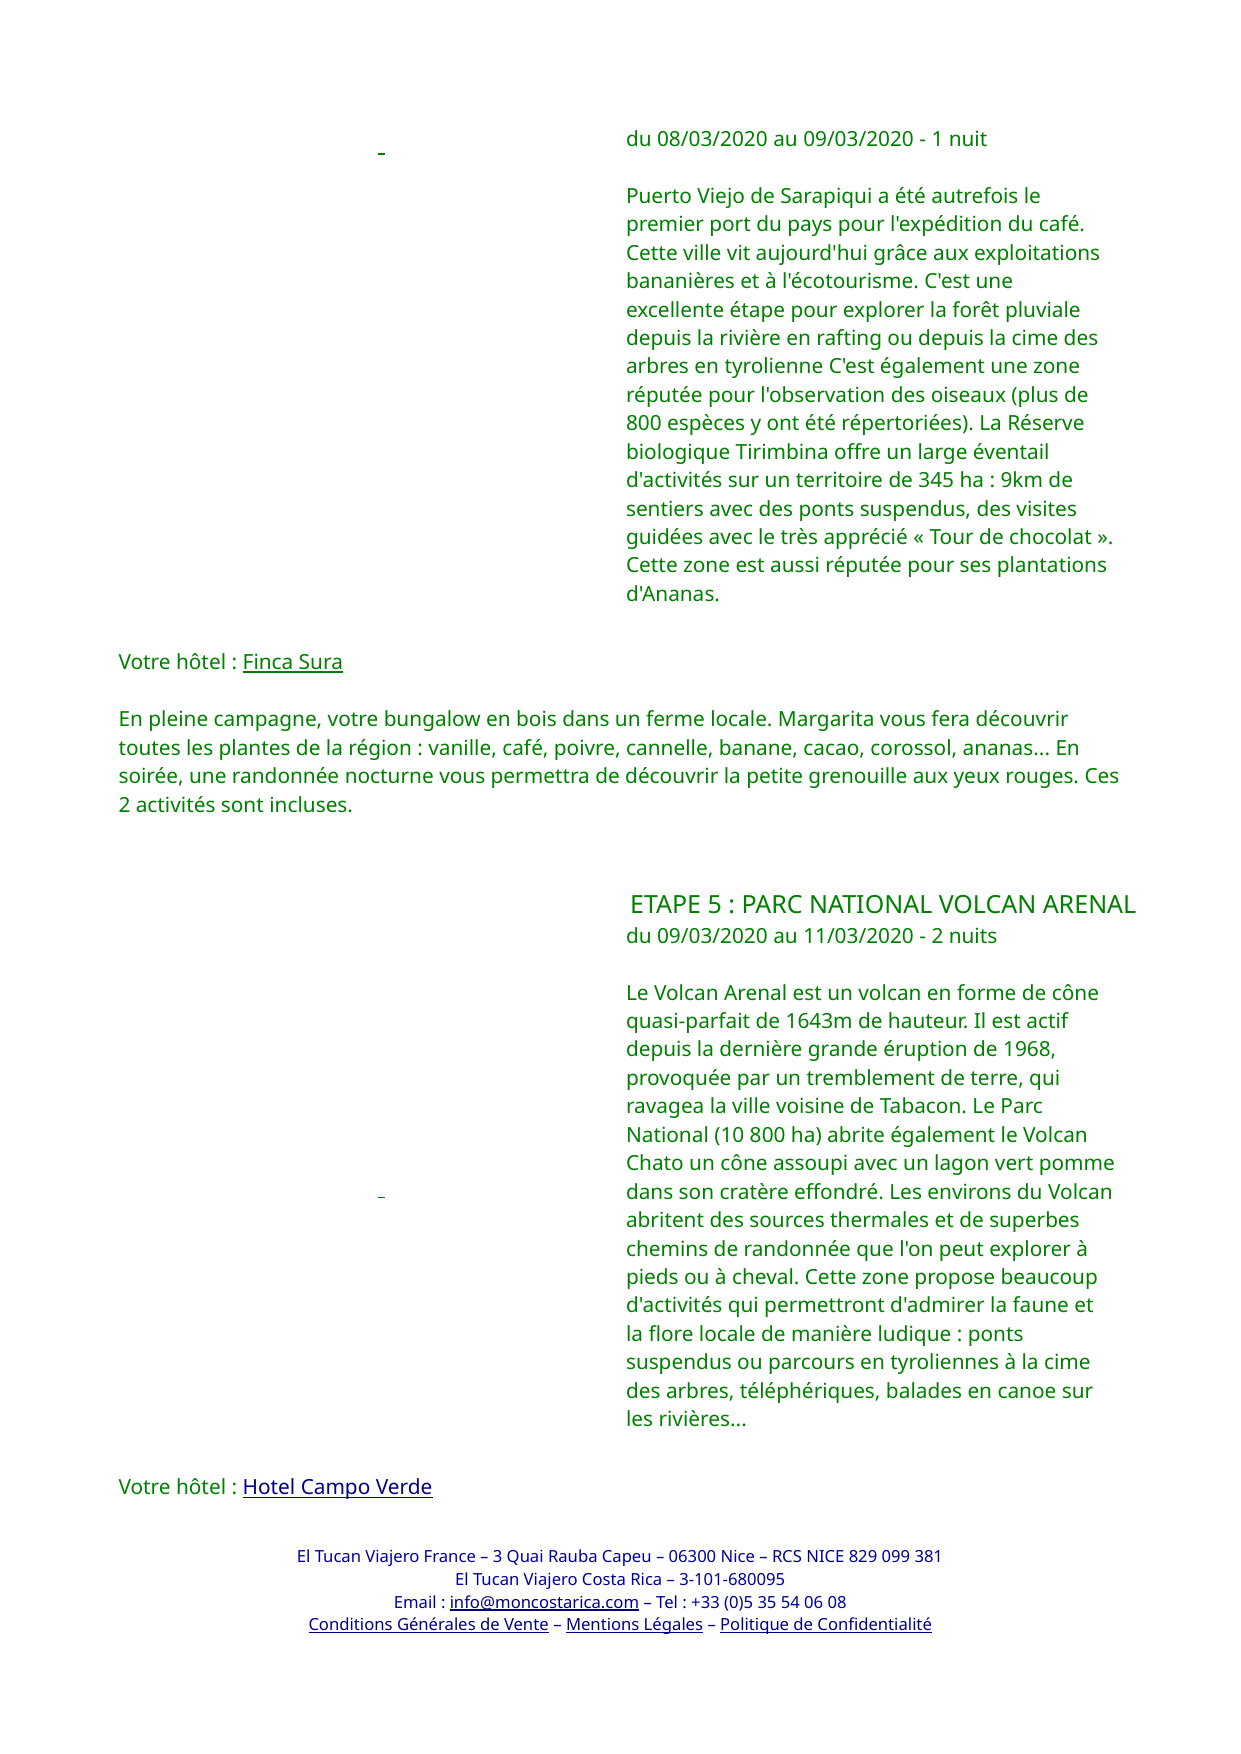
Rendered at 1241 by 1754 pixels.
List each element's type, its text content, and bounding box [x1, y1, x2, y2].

text En pleine campagne, votre bungalow en bois dans un ferme locale. Margarita vous fera découvrir toutes les plantes de la région : vanille, café, poivre, cannelle, banane, cacao, corossol, ananas... En soirée, une randonnée nocturne vous permettra de découvrir la petite grenouille aux yeux rouges. Ces 2 activités sont incluses. [118, 704, 1122, 818]
table_header [118, 118, 620, 613]
table_header ETAPE 5 : PARC NATIONAL VOLCAN ARENAL du 09/03/2020 au 11/03/2020 - 2 nuits Le Volcan Arenal est un volcan en forme de cône quasi-parfait de 1643m de hauteur. Il est actif depuis la dernière grande éruption de 1968, provoquée par un tremblement de terre, qui ravagea la ville voisine de Tabacon. Le Parc National (10 800 ha) abrite également le Volcan Chato un cône assoupi avec un lagon vert pomme dans son cratère effondré. Les environs du Volcan abritent des sources thermales et de superbes chemins de randonnée que l'on peut explorer à pieds ou à cheval. Cette zone propose beaucoup d'activités qui permettront d'admirer la faune et la flore locale de manière ludique : ponts suspendus ou parcours en tyroliennes à la cime des arbres, téléphériques, balades en canoe sur les rivières... [620, 881, 1122, 1438]
table_header [118, 881, 620, 1438]
table_header du 08/03/2020 au 09/03/2020 - 1 nuit Puerto Viejo de Sarapiqui a été autrefois le premier port du pays pour l'expédition du café. Cette ville vit aujourd'hui grâce aux exploitations bananières et à l'écotourisme. C'est une excellente étape pour explorer la forêt pluviale depuis la rivière en rafting ou depuis la cime des arbres en tyrolienne C'est également une zone réputée pour l'observation des oiseaux (plus de 800 espèces y ont été répertoriées). La Réserve biologique Tirimbina offre un large éventail d'activités sur un territoire de 345 ha : 9km de sentiers avec des ponts suspendus, des visites guidées avec le très apprécié « Tour de chocolat ». Cette zone est aussi réputée pour ses plantations d'Ananas. [620, 118, 1122, 613]
text Votre hôtel : Finca Sura [118, 647, 1122, 676]
text Votre hôtel : Hotel Campo Verde [118, 1472, 1122, 1501]
